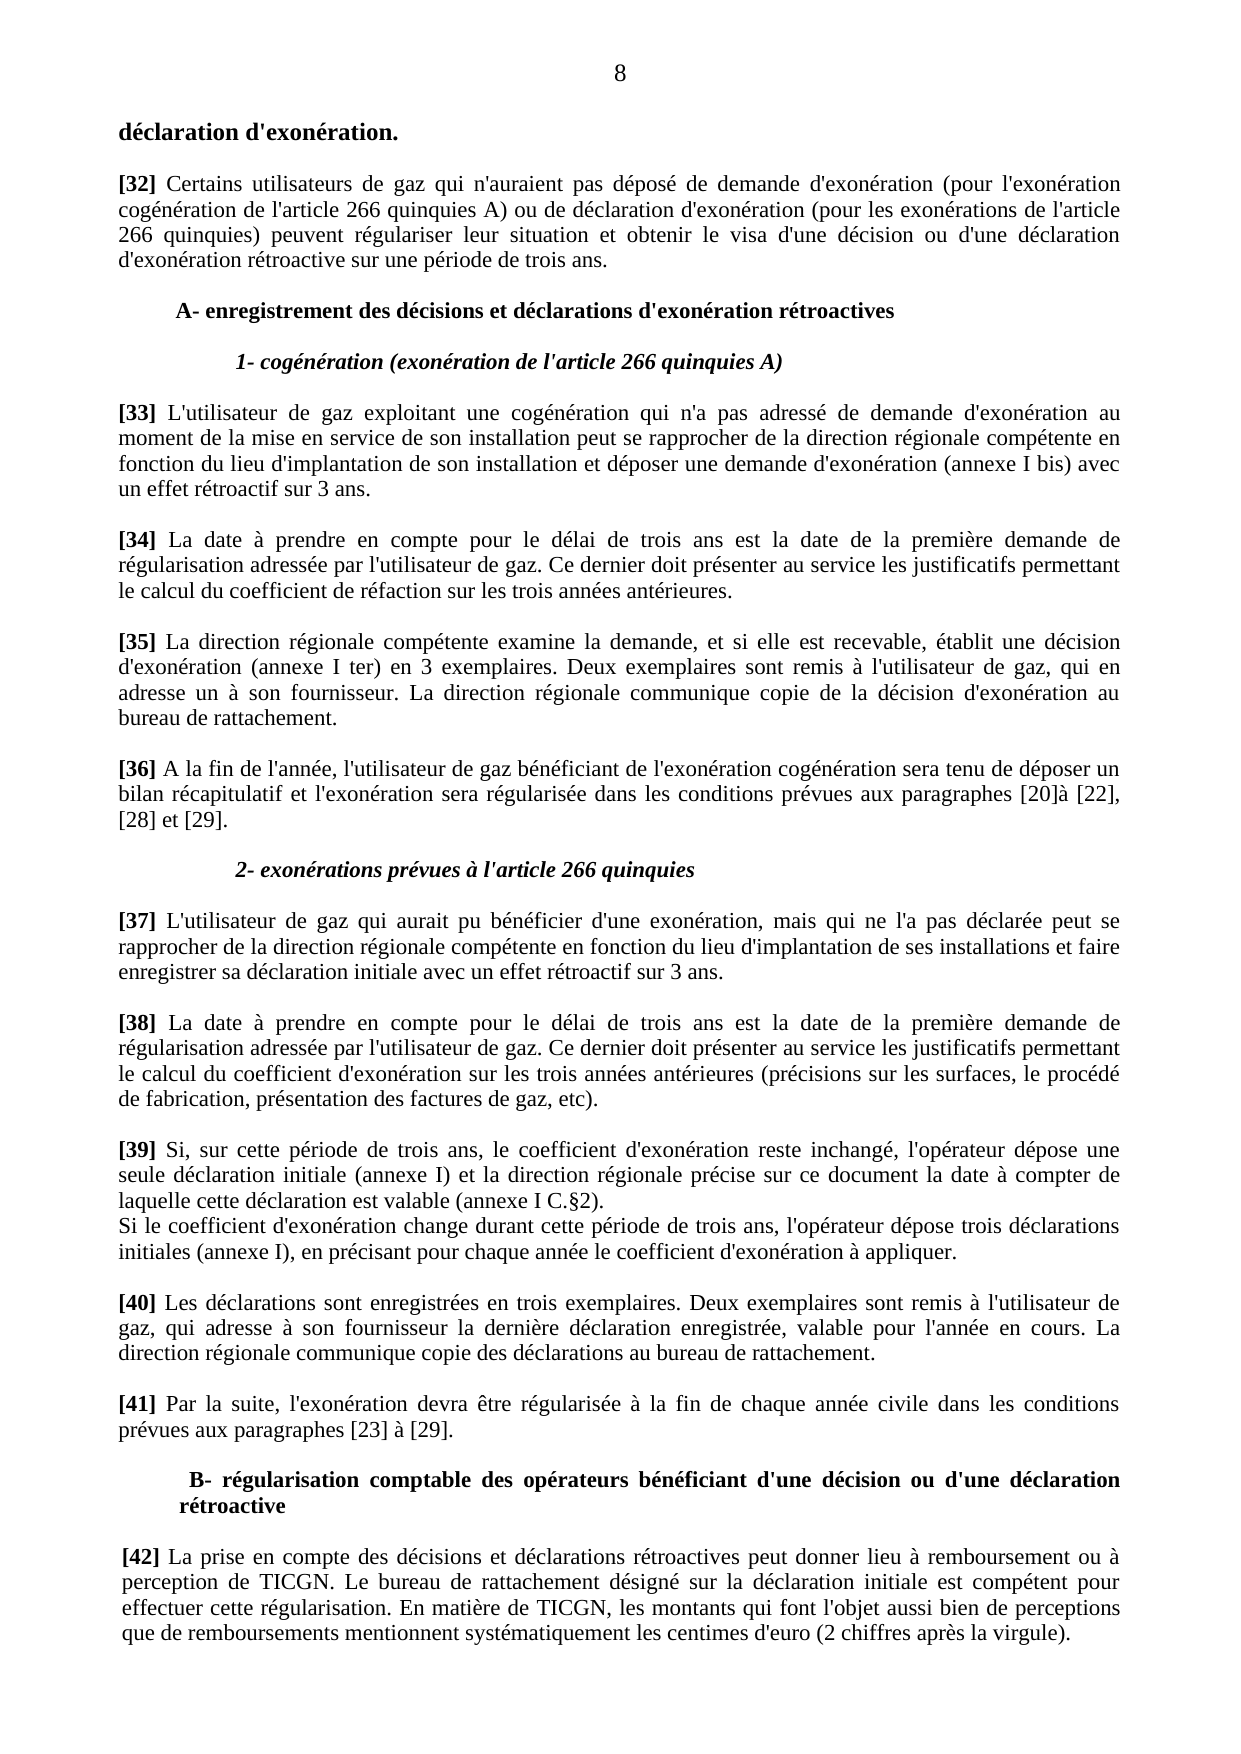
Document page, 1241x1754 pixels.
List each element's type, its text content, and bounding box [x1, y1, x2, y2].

text B- régularisation comptable des opérateurs bénéficiant d'une décision ou d'une déclaration rétroactive [179, 1467, 1122, 1518]
text [32] Certains utilisateurs de gaz qui n'auraient pas déposé de demande d'exonération (pour l'exonération cogénération de l'article 266 quinquies A) ou de déclaration d'exonération (pour les exonérations de l'article 266 quinquies) peuvent régulariser leur situation et obtenir le visa d'une décision ou d'une déclaration d'exonération rétroactive sur une période de trois ans. [118, 171, 1122, 273]
text [41] Par la suite, l'exonération devra être régularisée à la fin de chaque année civile dans les conditions prévues aux paragraphes [23] à [29]. [118, 1391, 1122, 1442]
text [38] La date à prendre en compte pour le délai de trois ans est la date de la première demande de régularisation adressée par l'utilisateur de gaz. Ce dernier doit présenter au service les justificatifs permettant le calcul du coefficient d'exonération sur les trois années antérieures (précisions sur les surfaces, le procédé de fabrication, présentation des factures de gaz, etc). [118, 1010, 1122, 1112]
text A- enregistrement des décisions et déclarations d'exonération rétroactives [175, 298, 1122, 324]
text [34] La date à prendre en compte pour le délai de trois ans est la date de la première demande de régularisation adressée par l'utilisateur de gaz. Ce dernier doit présenter au service les justificatifs permettant le calcul du coefficient de réfaction sur les trois années antérieures. [118, 527, 1122, 603]
text déclaration d'exonération. [118, 118, 1122, 146]
text [39] Si, sur cette période de trois ans, le coefficient d'exonération reste inchangé, l'opérateur dépose une seule déclaration initiale (annexe I) et la direction régionale précise sur ce document la date à compter de laquelle cette déclaration est valable (annexe I C.§2). [118, 1137, 1122, 1213]
text 2- exonérations prévues à l'article 266 quinquies [235, 857, 1122, 883]
text [35] La direction régionale compétente examine la demande, et si elle est recevable, établit une décision d'exonération (annexe I ter) en 3 exemplaires. Deux exemplaires sont remis à l'utilisateur de gaz, qui en adresse un à son fournisseur. La direction régionale communique copie de la décision d'exonération au bureau de rattachement. [118, 629, 1122, 730]
text [42] La prise en compte des décisions et déclarations rétroactives peut donner lieu à remboursement ou à perception de TICGN. Le bureau de rattachement désigné sur la déclaration initiale est compétent pour effectuer cette régularisation. En matière de TICGN, les montants qui font l'objet aussi bien de perceptions que de remboursements mentionnent systématiquement les centimes d'euro (2 chiffres après la virgule). [122, 1544, 1122, 1645]
text Si le coefficient d'exonération change durant cette période de trois ans, l'opérateur dépose trois déclarations initiales (annexe I), en précisant pour chaque année le coefficient d'exonération à appliquer. [118, 1213, 1122, 1264]
text [40] Les déclarations sont enregistrées en trois exemplaires. Deux exemplaires sont remis à l'utilisateur de gaz, qui adresse à son fournisseur la dernière déclaration enregistrée, valable pour l'année en cours. La direction régionale communique copie des déclarations au bureau de rattachement. [118, 1289, 1122, 1366]
text [33] L'utilisateur de gaz exploitant une cogénération qui n'a pas adressé de demande d'exonération au moment de la mise en service de son installation peut se rapprocher de la direction régionale compétente en fonction du lieu d'implantation de son installation et déposer une demande d'exonération (annexe I bis) avec un effet rétroactif sur 3 ans. [118, 400, 1122, 502]
text 1- cogénération (exonération de l'article 266 quinquies A) [235, 349, 1122, 374]
text [36] A la fin de l'année, l'utilisateur de gaz bénéficiant de l'exonération cogénération sera tenu de déposer un bilan récapitulatif et l'exonération sera régularisée dans les conditions prévues aux paragraphes [20]à [22], [28] et [29]. [118, 756, 1122, 832]
text [37] L'utilisateur de gaz qui aurait pu bénéficier d'une exonération, mais qui ne l'a pas déclarée peut se rapprocher de la direction régionale compétente en fonction du lieu d'implantation de ses installations et faire enregistrer sa déclaration initiale avec un effet rétroactif sur 3 ans. [118, 908, 1122, 984]
